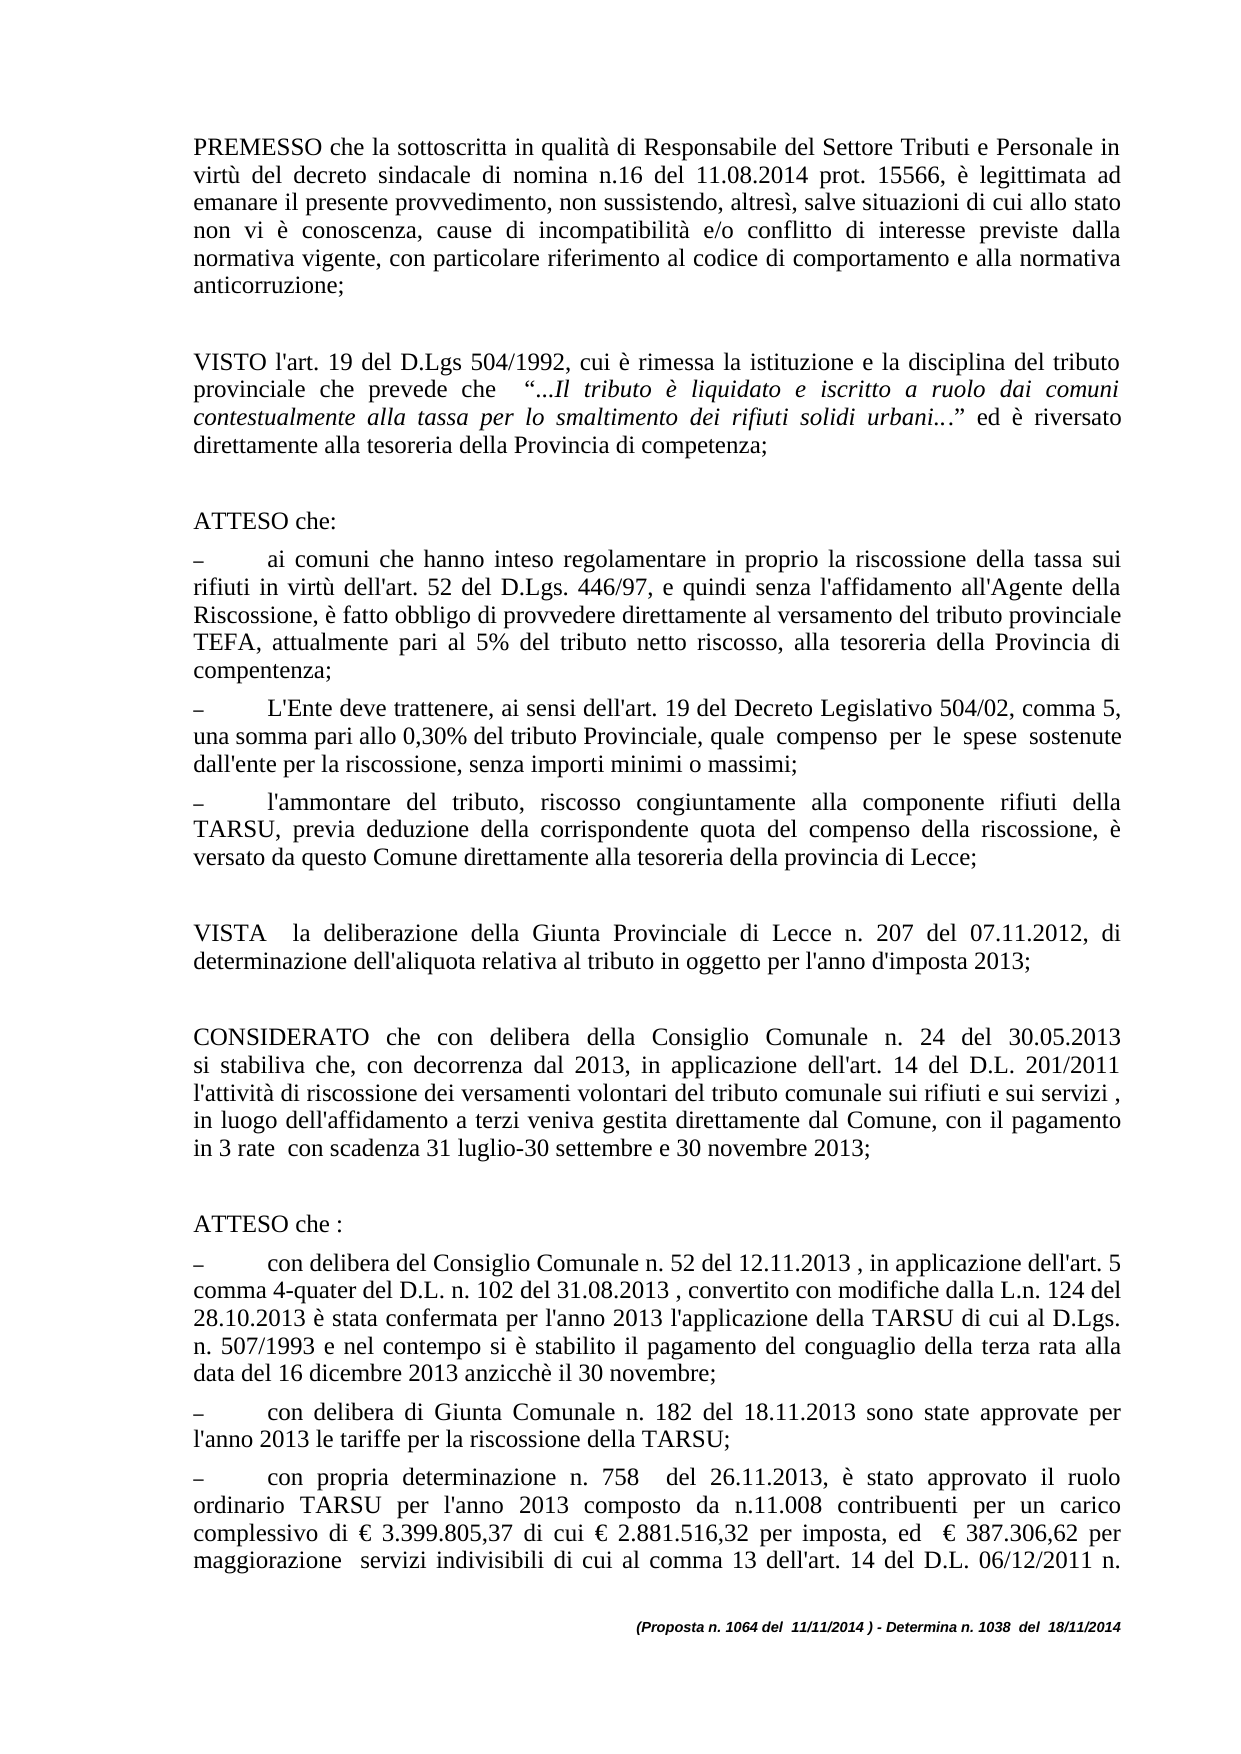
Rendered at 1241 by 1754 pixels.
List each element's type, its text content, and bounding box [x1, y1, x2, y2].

list l'ammontare del tributo, riscosso congiuntamente alla componente rifiuti della TARSU, previa deduzione della corrispondente quota del compenso della riscossione, è versato da questo Comune direttamente alla tesoreria della provincia di Lecce; [193, 788, 1122, 871]
text CONSIDERATO che con delibera della Consiglio Comunale n. 24 del 30.05.2013 si stabiliva che, con decorrenza dal 2013, in applicazione dell'art. 14 del D.L. 201/2011 l'attività di riscossione dei versamenti volontari del tributo comunale sui rifiuti e sui servizi , in luogo dell'affidamento a terzi veniva gestita direttamente dal Comune, con il pagamento in 3 rate con scadenza 31 luglio-30 settembre e 30 novembre 2013; [193, 1023, 1122, 1162]
text VISTA la deliberazione della Giunta Provinciale di Lecce n. 207 del 07.11.2012, di determinazione dell'aliquota relativa al tributo in oggetto per l'anno d'imposta 2013; [193, 919, 1122, 975]
list con delibera del Consiglio Comunale n. 52 del 12.11.2013 , in applicazione dell'art. 5 comma 4-quater del D.L. n. 102 del 31.08.2013 , convertito con modifiche dalla L.n. 124 del 28.10.2013 è stata confermata per l'anno 2013 l'applicazione della TARSU di cui al D.Lgs. n. 507/1993 e nel contempo si è stabilito il pagamento del conguaglio della terza rata alla data del 16 dicembre 2013 anzicchè il 30 novembre; [193, 1249, 1122, 1387]
text ATTESO che: [193, 507, 1122, 535]
list con propria determinazione n. 758 del 26.11.2013, è stato approvato il ruolo ordinario TARSU per l'anno 2013 composto da n.11.008 contribuenti per un carico complessivo di € 3.399.805,37 di cui € 2.881.516,32 per imposta, ed € 387.306,62 per maggiorazione servizi indivisibili di cui al comma 13 dell'art. 14 del D.L. 06/12/2011 n. 201; [193, 1463, 1122, 1574]
list L'Ente deve trattenere, ai sensi dell'art. 19 del Decreto Legislativo 504/02, comma 5, una somma pari allo 0,30% del tributo Provinciale, quale compenso per le spese sostenute dall'ente per la riscossione, senza importi minimi o massimi; [193, 694, 1122, 777]
text PREMESSO che la sottoscritta in qualità di Responsabile del Settore Tributi e Personale in virtù del decreto sindacale di nomina n.16 del 11.08.2014 prot. 15566, è legittimata ad emanare il presente provvedimento, non sussistendo, altresì, salve situazioni di cui allo stato non vi è conoscenza, cause di incompatibilità e/o conflitto di interesse previste dalla normativa vigente, con particolare riferimento al codice di comportamento e alla normativa anticorruzione; [193, 133, 1122, 299]
text VISTO l'art. 19 del D.Lgs 504/1992, cui è rimessa la istituzione e la disciplina del tributo provinciale che prevede che “...Il tributo è liquidato e iscritto a ruolo dai comuni contestualmente alla tassa per lo smaltimento dei rifiuti solidi urbani...” ed è riversato direttamente alla tesoreria della Provincia di competenza; [193, 348, 1122, 459]
text ATTESO che : [193, 1211, 1122, 1238]
list con delibera di Giunta Comunale n. 182 del 18.11.2013 sono state approvate per l'anno 2013 le tariffe per la riscossione della TARSU; [193, 1398, 1122, 1453]
list ai comuni che hanno inteso regolamentare in proprio la riscossione della tassa sui rifiuti in virtù dell'art. 52 del D.Lgs. 446/97, e quindi senza l'affidamento all'Agente della Riscossione, è fatto obbligo di provvedere direttamente al versamento del tributo provinciale TEFA, attualmente pari al 5% del tributo netto riscosso, alla tesoreria della Provincia di compentenza; [193, 545, 1122, 684]
